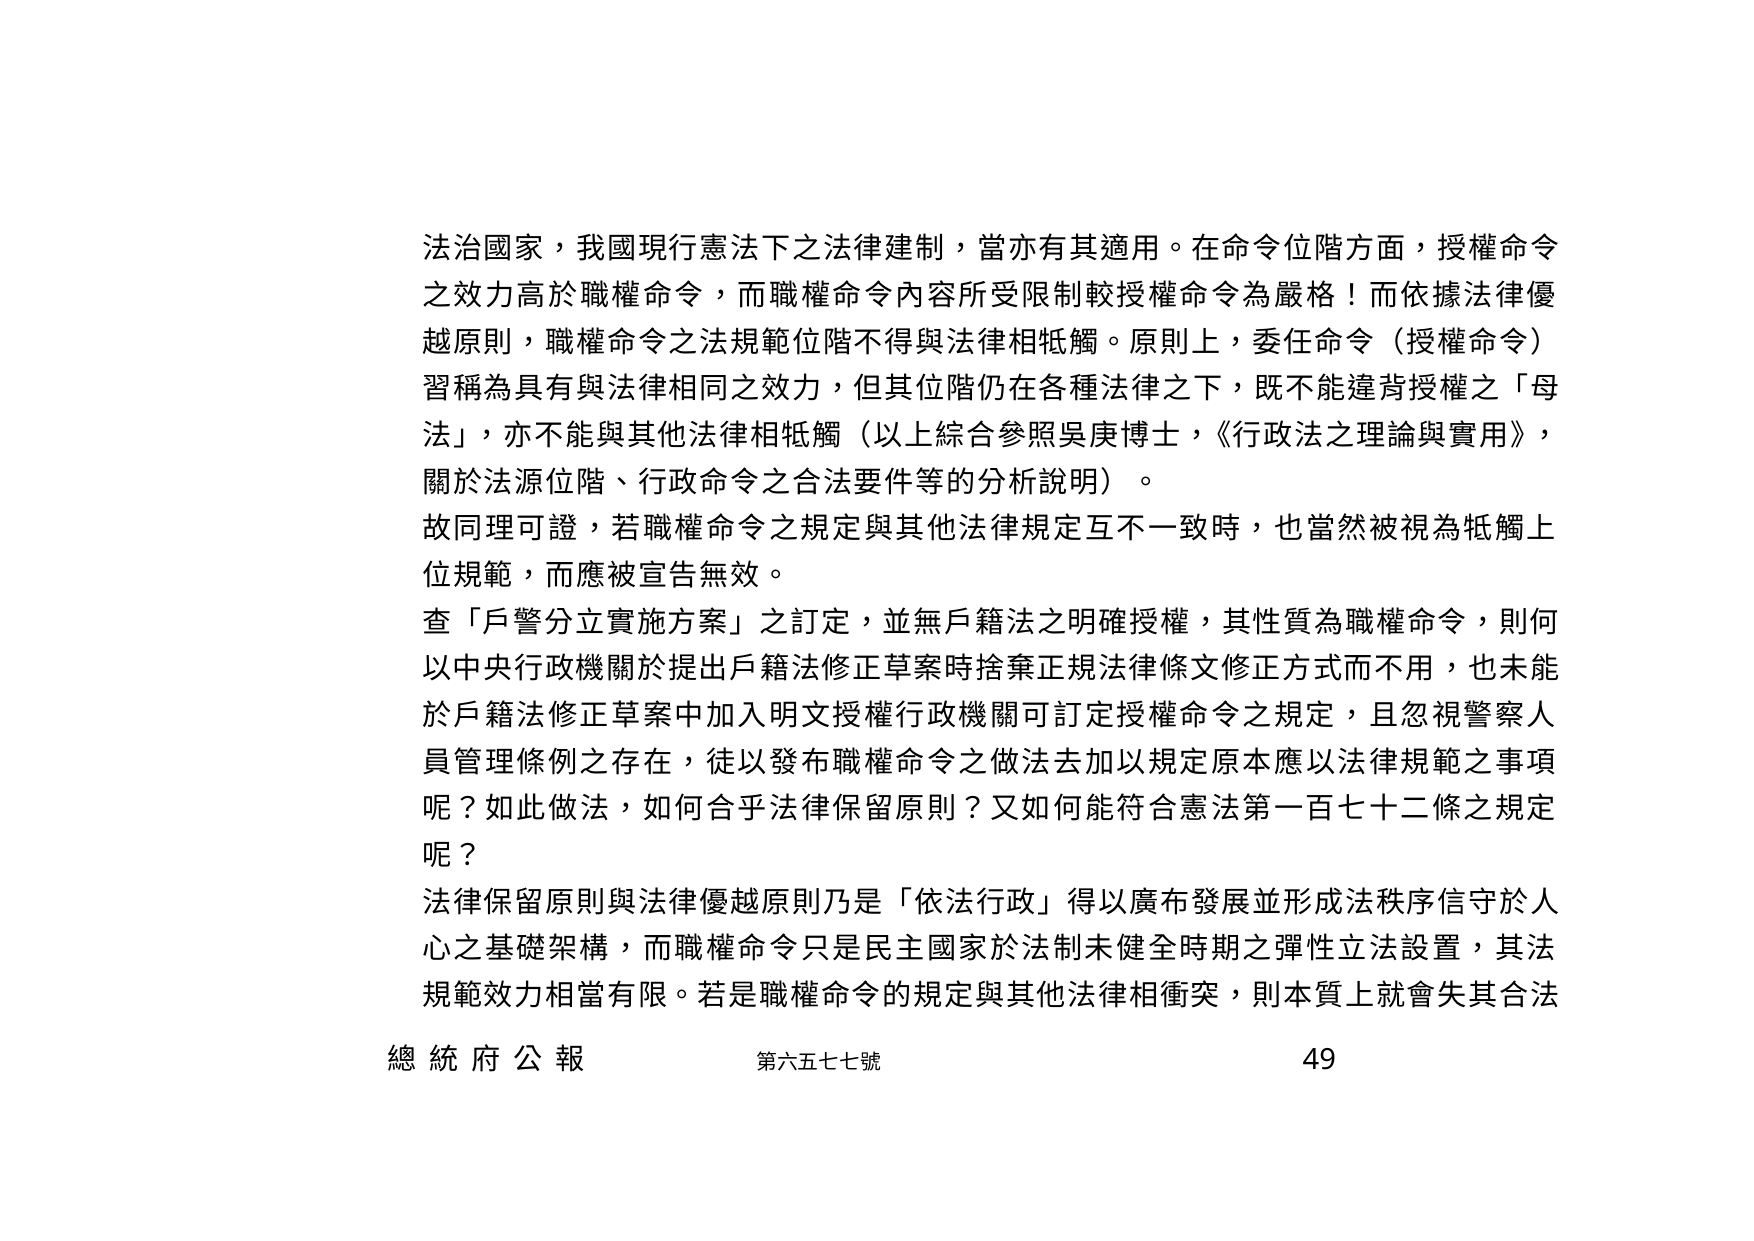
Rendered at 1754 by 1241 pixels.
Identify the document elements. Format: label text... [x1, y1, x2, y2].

text 故同理可證，若職權命令之規定與其他法律規定互不一致時，也當然被視為牴觸上位規範，而應被宣告無效。 [422, 502, 1559, 595]
text 職權命令乃是依照中央法規標準法第七條規定而存在，學理上應限於行政規則，但事實上職權命令內容涉及人民權利義務事項者，在所多有，此種命令可稱為執行命令，已非內部適用之行政規則。其所衍生之合法性問題，為我國法制上仍待解決之難題。所謂「有組織法即有行為法」之論點已不成立！發布職權命令除須是組織法上職權事項外，尚應有行為法上之依據。釋字第三六七號解釋在敘述授權命令的合法性之後，論及職權命令時，曾作總結性的宣示：「行政機關在施行細則之外，為執行法律依職權發布之命令，尤應遵守上述原則（指授權命令應遵守之合法要件）」（參照吳庚博士，《行政法之理論與實用》，第七章「行政命令」關於授權命令與職權命令的分析說明）。中央行政機關為執行法律，得依其職權發布命令為必要之補充規定，惟不得與法律牴觸。行政法成文法源中之憲法、法律、條約、命令、地方自治規章相互間具有位階關係，憲法效力最高，法律及條約次之，命令又次之，地方自治規章則位於最下層。依照維也納學派法律秩序位階理論，上位規範決定下位規範產生之條件，下位規範則為執行上位規範之具體化規定，不僅憲法、法律、命令及自治規章為規範之一環，即依法律或命令、規章所作成之具體行政行為（或執行措施）亦具有規範效力，所不同者具體行政行為，僅以個別事件為規範對象而已，因此從頂端之憲法以至底層無數具體行政行為，形成一座金字塔型之規範秩序。此種描繪大體上適用於西方市民的法治國家，我國現行憲法下之法律建制，當亦有其適用。在命令位階方面，授權命令之效力高於職權命令，而職權命令內容所受限制較授權命令為嚴格！而依據法律優越原則，職權命令之法規範位階不得與法律相牴觸。原則上，委任命令（授權命令）習稱為具有與法律相同之效力，但其位階仍在各種法律之下，既不能違背授權之「母法」，亦不能與其他法律相牴觸（以上綜合參照吳庚博士，《行政法之理論與實用》，關於法源位階、行政命令之合法要件等的分析說明）。 [422, 222, 1559, 502]
text 查「戶警分立實施方案」之訂定，並無戶籍法之明確授權，其性質為職權命令，則何以中央行政機關於提出戶籍法修正草案時捨棄正規法律條文修正方式而不用，也未能於戶籍法修正草案中加入明文授權行政機關可訂定授權命令之規定，且忽視警察人員管理條例之存在，徒以發布職權命令之做法去加以規定原本應以法律規範之事項呢？如此做法，如何合乎法律保留原則？又如何能符合憲法第一百七十二條之規定呢？ [422, 595, 1559, 875]
text 法律保留原則與法律優越原則乃是「依法行政」得以廣布發展並形成法秩序信守於人心之基礎架構，而職權命令只是民主國家於法制未健全時期之彈性立法設置，其法規範效力相當有限。若是職權命令的規定與其他法律相衝突，則本質上就會失其合法 [422, 875, 1559, 1015]
